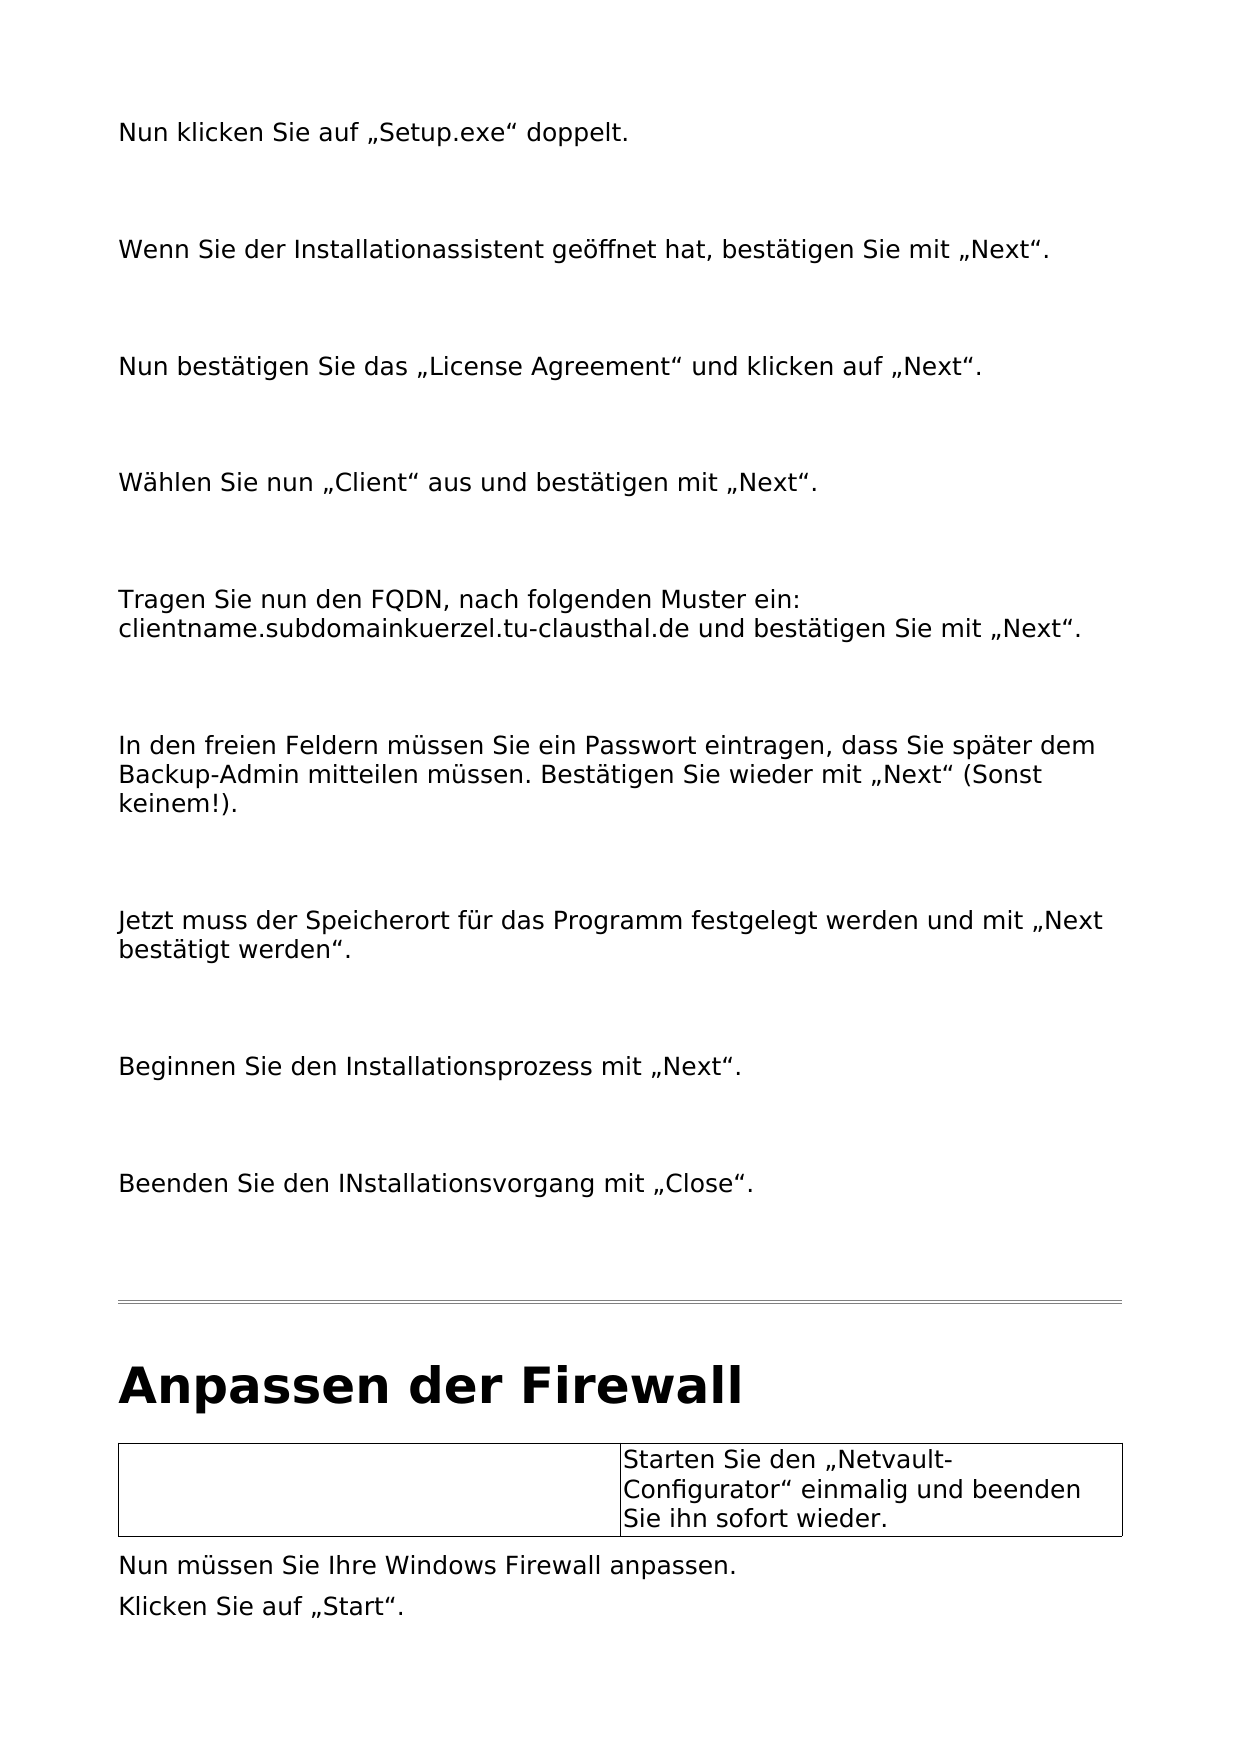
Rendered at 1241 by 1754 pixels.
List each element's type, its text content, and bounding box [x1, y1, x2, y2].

text Klicken Sie auf „Start“. [118, 1593, 1122, 1622]
text Wenn Sie der Installationassistent geöffnet hat, bestätigen Sie mit „Next“. [118, 235, 1122, 264]
table_header Starten Sie den „Netvault-Configurator“ einmalig und beenden Sie ihn sofort wieder. [621, 1444, 1122, 1536]
text Beginnen Sie den Installationsprozess mit „Next“. [118, 1052, 1122, 1081]
text Nun klicken Sie auf „Setup.exe“ doppelt. [118, 118, 1122, 147]
table_header [119, 1444, 620, 1536]
text Nun bestätigen Sie das „License Agreement“ und klicken auf „Next“. [118, 352, 1122, 381]
text Tragen Sie nun den FQDN, nach folgenden Muster ein: clientname.subdomainkuerzel.tu-clausthal.de und bestätigen Sie mit „Next“. [118, 585, 1122, 643]
text Nun müssen Sie Ihre Windows Firewall anpassen. [118, 1551, 1122, 1580]
text In den freien Feldern müssen Sie ein Passwort eintragen, dass Sie später dem Backup-Admin mitteilen müssen. Bestätigen Sie wieder mit „Next“ (Sonst keinem!). [118, 731, 1122, 819]
text Beenden Sie den INstallationsvorgang mit „Close“. [118, 1169, 1122, 1198]
text Wählen Sie nun „Client“ aus und bestätigen mit „Next“. [118, 468, 1122, 498]
subtitle Anpassen der Firewall [118, 1357, 1122, 1415]
text Jetzt muss der Speicherort für das Programm festgelegt werden und mit „Next bestätigt werden“. [118, 906, 1122, 964]
